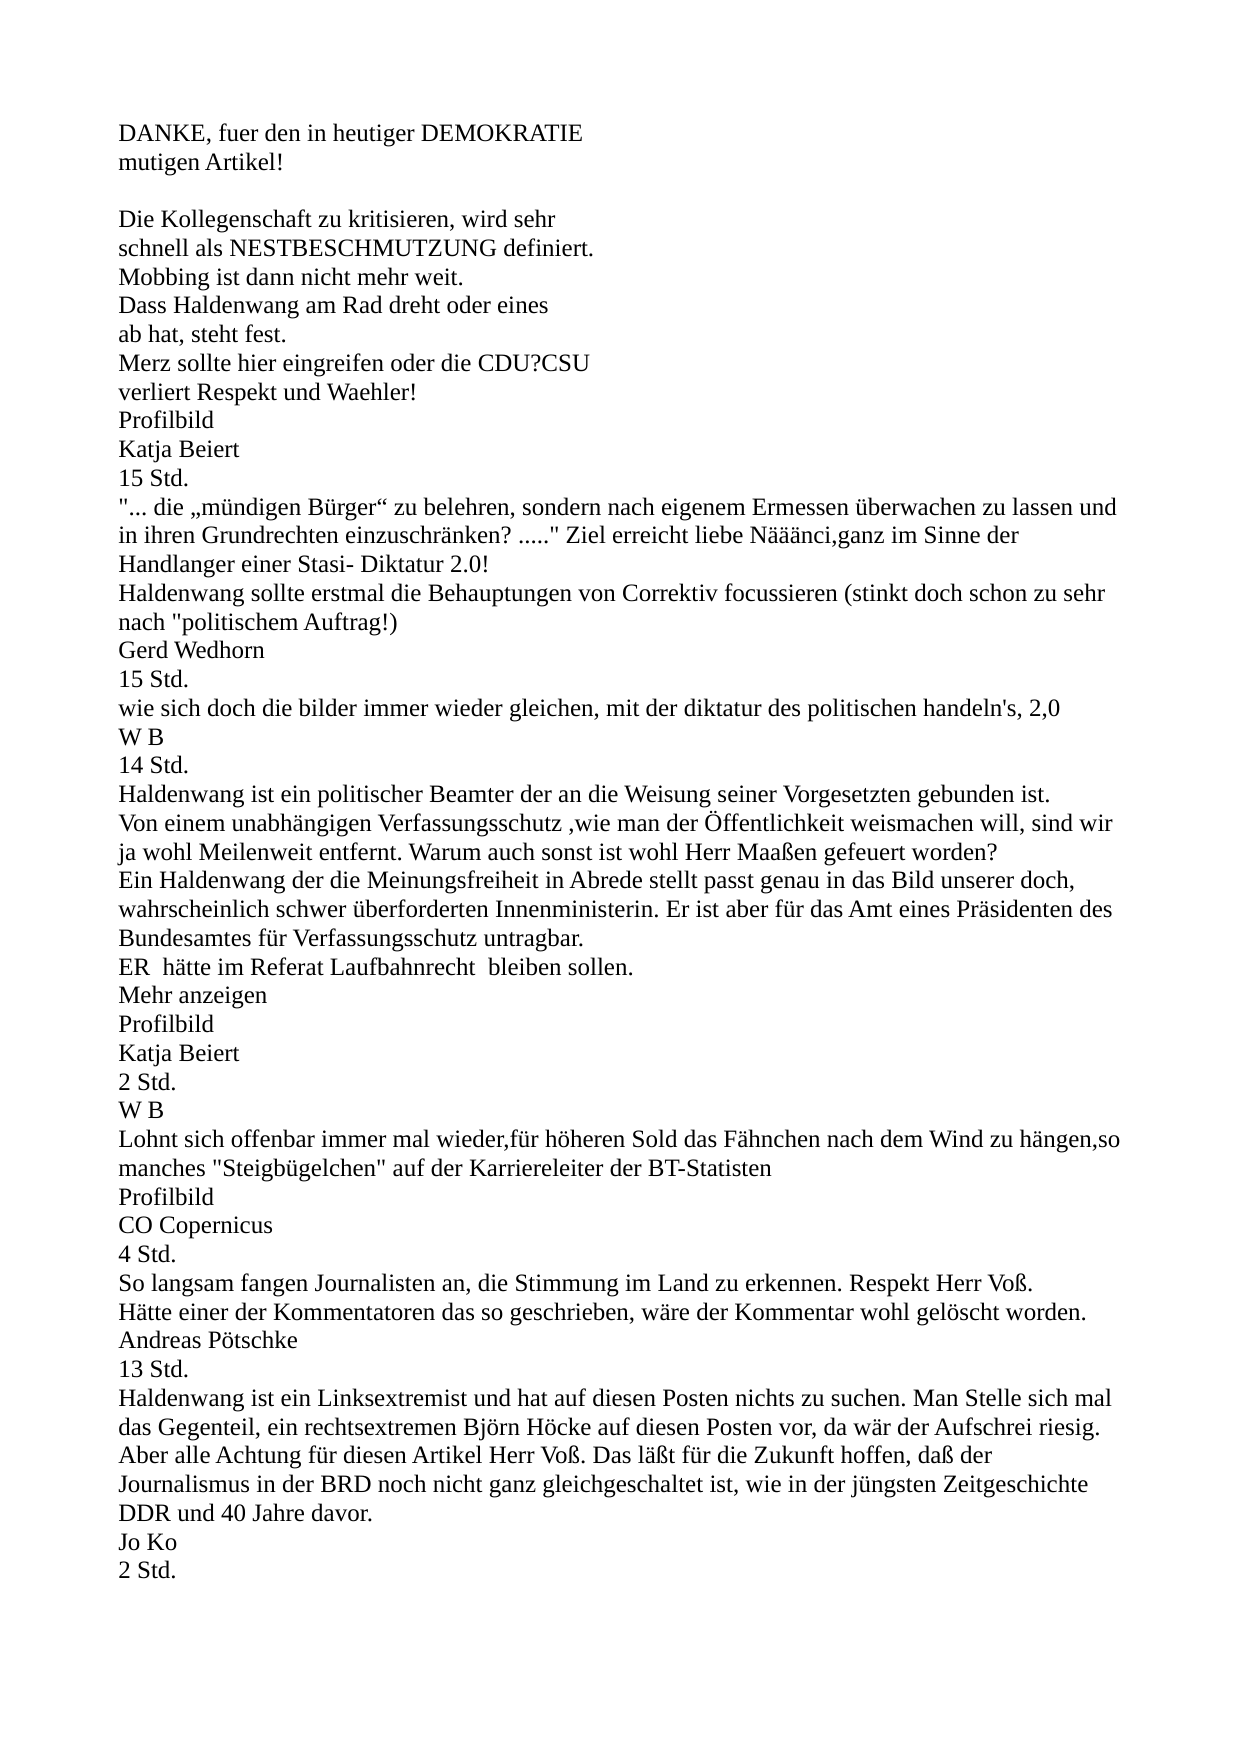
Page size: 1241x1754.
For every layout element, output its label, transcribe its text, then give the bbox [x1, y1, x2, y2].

text ER hätte im Referat Laufbahnrecht bleiben sollen. [118, 952, 1122, 981]
text Mehr anzeigen [118, 981, 1122, 1009]
text 14 Std. [118, 751, 1122, 779]
text 15 Std. [118, 463, 1122, 492]
text Lohnt sich offenbar immer mal wieder,für höheren Sold das Fähnchen nach dem Wind zu hängen,so manches "Steigbügelchen" auf der Karriereleiter der BT-Statisten [118, 1124, 1122, 1182]
text Profilbild [118, 1182, 1122, 1211]
text schnell als NESTBESCHMUTZUNG definiert. [118, 233, 1122, 262]
text Dass Haldenwang am Rad dreht oder eines [118, 291, 1122, 319]
text Haldenwang sollte erstmal die Behauptungen von Correktiv focussieren (stinkt doch schon zu sehr nach "politischem Auftrag!) [118, 578, 1122, 636]
text DANKE, fuer den in heutiger DEMOKRATIE [118, 118, 1122, 147]
text Haldenwang ist ein Linksextremist und hat auf diesen Posten nichts zu suchen. Man Stelle sich mal das Gegenteil, ein rechtsextremen Björn Höcke auf diesen Posten vor, da wär der Aufschrei riesig. Aber alle Achtung für diesen Artikel Herr Voß. Das läßt für die Zukunft hoffen, daß der Journalismus in der BRD noch nicht ganz gleichgeschaltet ist, wie in der jüngsten Zeitgeschichte DDR und 40 Jahre davor. [118, 1383, 1122, 1527]
text 2 Std. [118, 1556, 1122, 1584]
text Katja Beiert [118, 434, 1122, 463]
text Mobbing ist dann nicht mehr weit. [118, 262, 1122, 291]
text 15 Std. [118, 664, 1122, 693]
text "... die „mündigen Bürger“ zu belehren, sondern nach eigenem Ermessen überwachen zu lassen und in ihren Grundrechten einzuschränken? ....." Ziel erreicht liebe Nääänci,ganz im Sinne der Handlanger einer Stasi- Diktatur 2.0! [118, 492, 1122, 578]
text Profilbild [118, 1009, 1122, 1038]
text Andreas Pötschke [118, 1326, 1122, 1354]
text Hätte einer der Kommentatoren das so geschrieben, wäre der Kommentar wohl gelöscht worden. [118, 1297, 1122, 1326]
text verliert Respekt und Waehler! [118, 377, 1122, 406]
text Die Kollegenschaft zu kritisieren, wird sehr [118, 204, 1122, 233]
text So langsam fangen Journalisten an, die Stimmung im Land zu erkennen. Respekt Herr Voß. [118, 1268, 1122, 1297]
text W B [118, 722, 1122, 751]
text Von einem unabhängigen Verfassungsschutz ,wie man der Öffentlichkeit weismachen will, sind wir ja wohl Meilenweit entfernt. Warum auch sonst ist wohl Herr Maaßen gefeuert worden? [118, 808, 1122, 866]
text 13 Std. [118, 1354, 1122, 1383]
text 2 Std. [118, 1067, 1122, 1096]
text Katja Beiert [118, 1038, 1122, 1067]
text Ein Haldenwang der die Meinungsfreiheit in Abrede stellt passt genau in das Bild unserer doch, wahrscheinlich schwer überforderten Innenministerin. Er ist aber für das Amt eines Präsidenten des Bundesamtes für Verfassungsschutz untragbar. [118, 866, 1122, 952]
text Merz sollte hier eingreifen oder die CDU?CSU [118, 348, 1122, 377]
text Haldenwang ist ein politischer Beamter der an die Weisung seiner Vorgesetzten gebunden ist. [118, 779, 1122, 808]
text wie sich doch die bilder immer wieder gleichen, mit der diktatur des politischen handeln's, 2,0 [118, 693, 1122, 722]
text Gerd Wedhorn [118, 636, 1122, 664]
text 4 Std. [118, 1239, 1122, 1268]
text ab hat, steht fest. [118, 319, 1122, 348]
text mutigen Artikel! [118, 147, 1122, 176]
text CO Copernicus [118, 1211, 1122, 1239]
text W B [118, 1096, 1122, 1124]
text Profilbild [118, 406, 1122, 434]
text Jo Ko [118, 1527, 1122, 1556]
